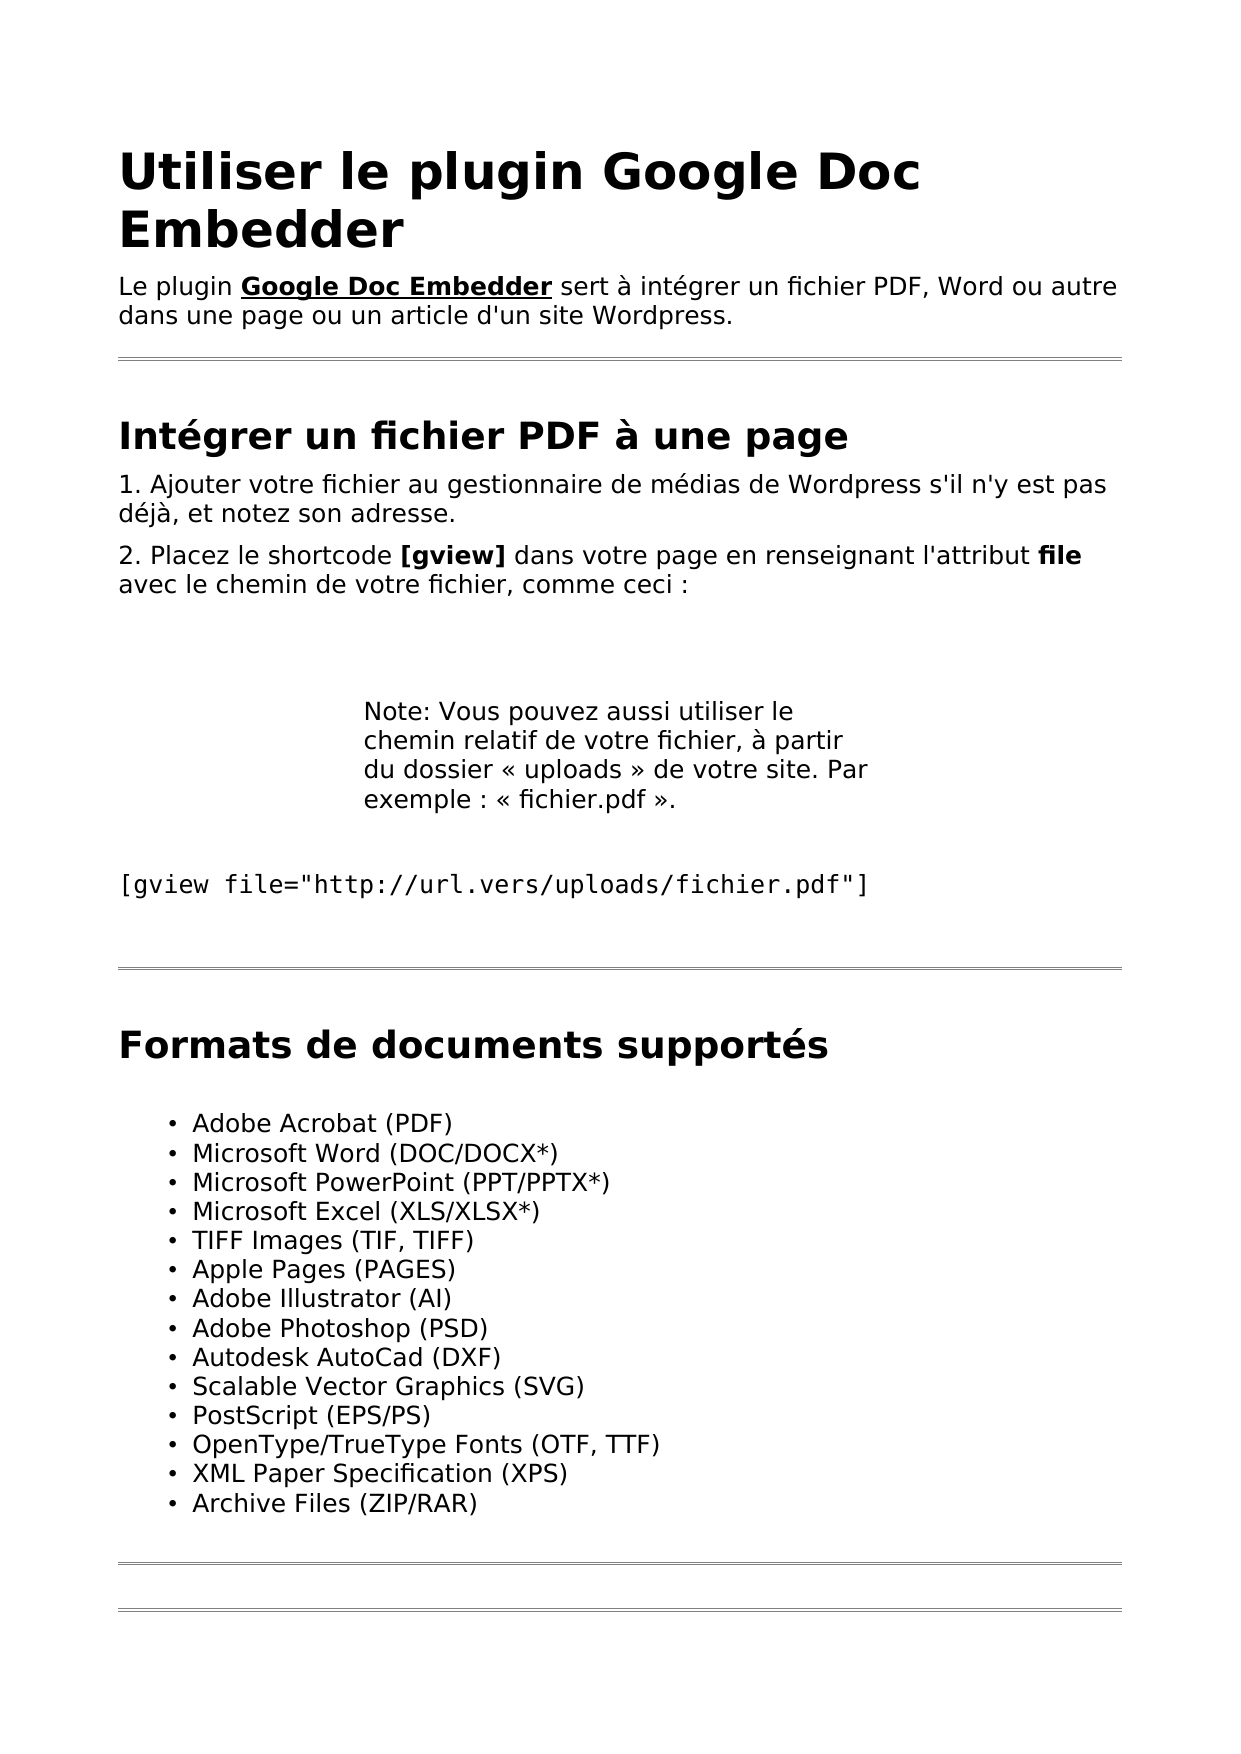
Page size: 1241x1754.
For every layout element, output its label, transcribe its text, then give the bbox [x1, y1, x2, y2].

subtitle Utiliser le plugin Google Doc Embedder [118, 143, 1122, 259]
list TIFF Images (TIF, TIFF) [177, 1226, 1122, 1256]
text [gview file="http://url.vers/uploads/fichier.pdf"] [118, 612, 1122, 899]
list Adobe Photoshop (PSD) [177, 1314, 1122, 1343]
list Archive Files (ZIP/RAR) [177, 1489, 1122, 1518]
list Apple Pages (PAGES) [177, 1256, 1122, 1285]
list Microsoft Word (DOC/DOCX*) [177, 1139, 1122, 1168]
list PostScript (EPS/PS) [177, 1401, 1122, 1431]
list Microsoft Excel (XLS/XLSX*) [177, 1197, 1122, 1226]
list Autodesk AutoCad (DXF) [177, 1343, 1122, 1372]
subtitle Intégrer un fichier PDF à une page [118, 414, 1122, 458]
text Le plugin Google Doc Embedder sert à intégrer un fichier PDF, Word ou autre dans une page ou un article d'un site Wordpress. [118, 272, 1122, 330]
list XML Paper Specification (XPS) [177, 1460, 1122, 1489]
list OpenType/TrueType Fonts (OTF, TTF) [177, 1431, 1122, 1460]
subtitle Formats de documents supportés [118, 1024, 1122, 1068]
list Adobe Illustrator (AI) [177, 1285, 1122, 1314]
list Scalable Vector Graphics (SVG) [177, 1372, 1122, 1401]
text 1. Ajouter votre fichier au gestionnaire de médias de Wordpress s'il n'y est pas déjà, et notez son adresse. [118, 470, 1122, 529]
list Microsoft PowerPoint (PPT/PPTX*) [177, 1168, 1122, 1197]
table_header Note: Vous pouvez aussi utiliser le chemin relatif de votre fichier, à partir du dossier « uploads » de votre site. Par exemple : « fichier.pdf ». [328, 662, 912, 849]
list Adobe Acrobat (PDF) [177, 1110, 1122, 1139]
text 2. Placez le shortcode [gview] dans votre page en renseignant l'attribut file avec le chemin de votre fichier, comme ceci : [118, 541, 1122, 599]
